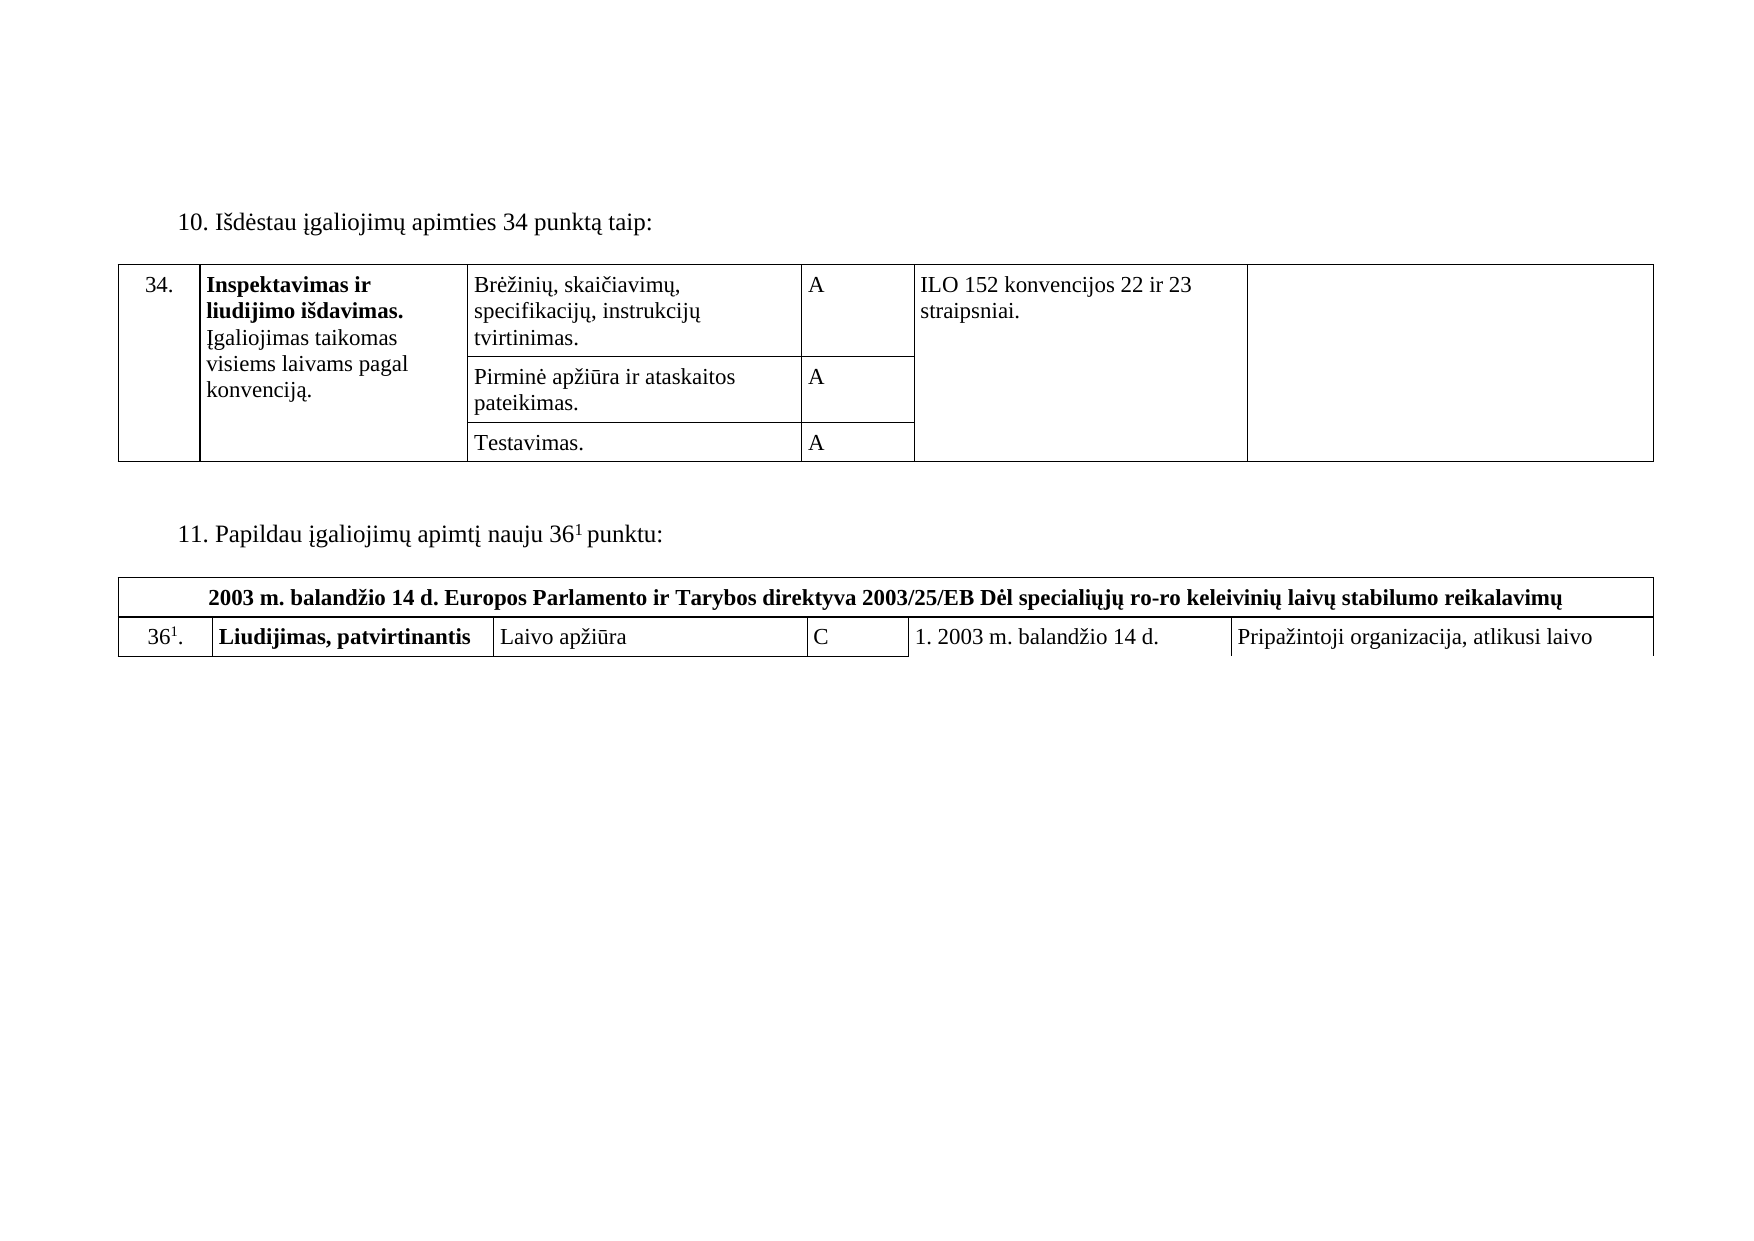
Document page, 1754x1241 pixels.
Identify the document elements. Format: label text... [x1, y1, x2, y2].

table_cell A [802, 357, 914, 422]
table_header ILO 152 konvencijos 22 ir 23 straipsniai. [915, 265, 1247, 461]
table_cell Testavimas. [468, 423, 801, 461]
table_header Inspektavimas ir liudijimo išdavimas. Įgaliojimas taikomas visiems laivams pagal konvenciją. [201, 265, 467, 461]
text 11. Papildau įgaliojimų apimtį nauju 361 punktu: [118, 519, 1577, 548]
table_header [1248, 265, 1653, 461]
table_header A [802, 265, 914, 356]
table_header 2003 m. balandžio 14 d. Europos Parlamento ir Tarybos direktyva 2003/25/EB Dėl specialiųjų ro-ro keleivinių laivų stabilumo reikalavimų [119, 578, 1653, 616]
table_cell Liudijimas, patvirtinantis [213, 618, 493, 656]
table_cell A [802, 423, 914, 461]
table_cell 1. 2003 m. balandžio 14 d. [909, 618, 1231, 656]
table_header Brėžinių, skaičiavimų, specifikacijų, instrukcijų tvirtinimas. [468, 265, 801, 356]
table_cell Laivo apžiūra [494, 618, 807, 656]
table_cell Pripažintoji organizacija, atlikusi laivo [1232, 618, 1653, 656]
text 10. Išdėstau įgaliojimų apimties 34 punktą taip: [118, 207, 1577, 235]
table_cell 361. [119, 618, 212, 656]
table_cell C [808, 618, 908, 656]
table_cell Pirminė apžiūra ir ataskaitos pateikimas. [468, 357, 801, 422]
table_header 34. [119, 265, 199, 461]
